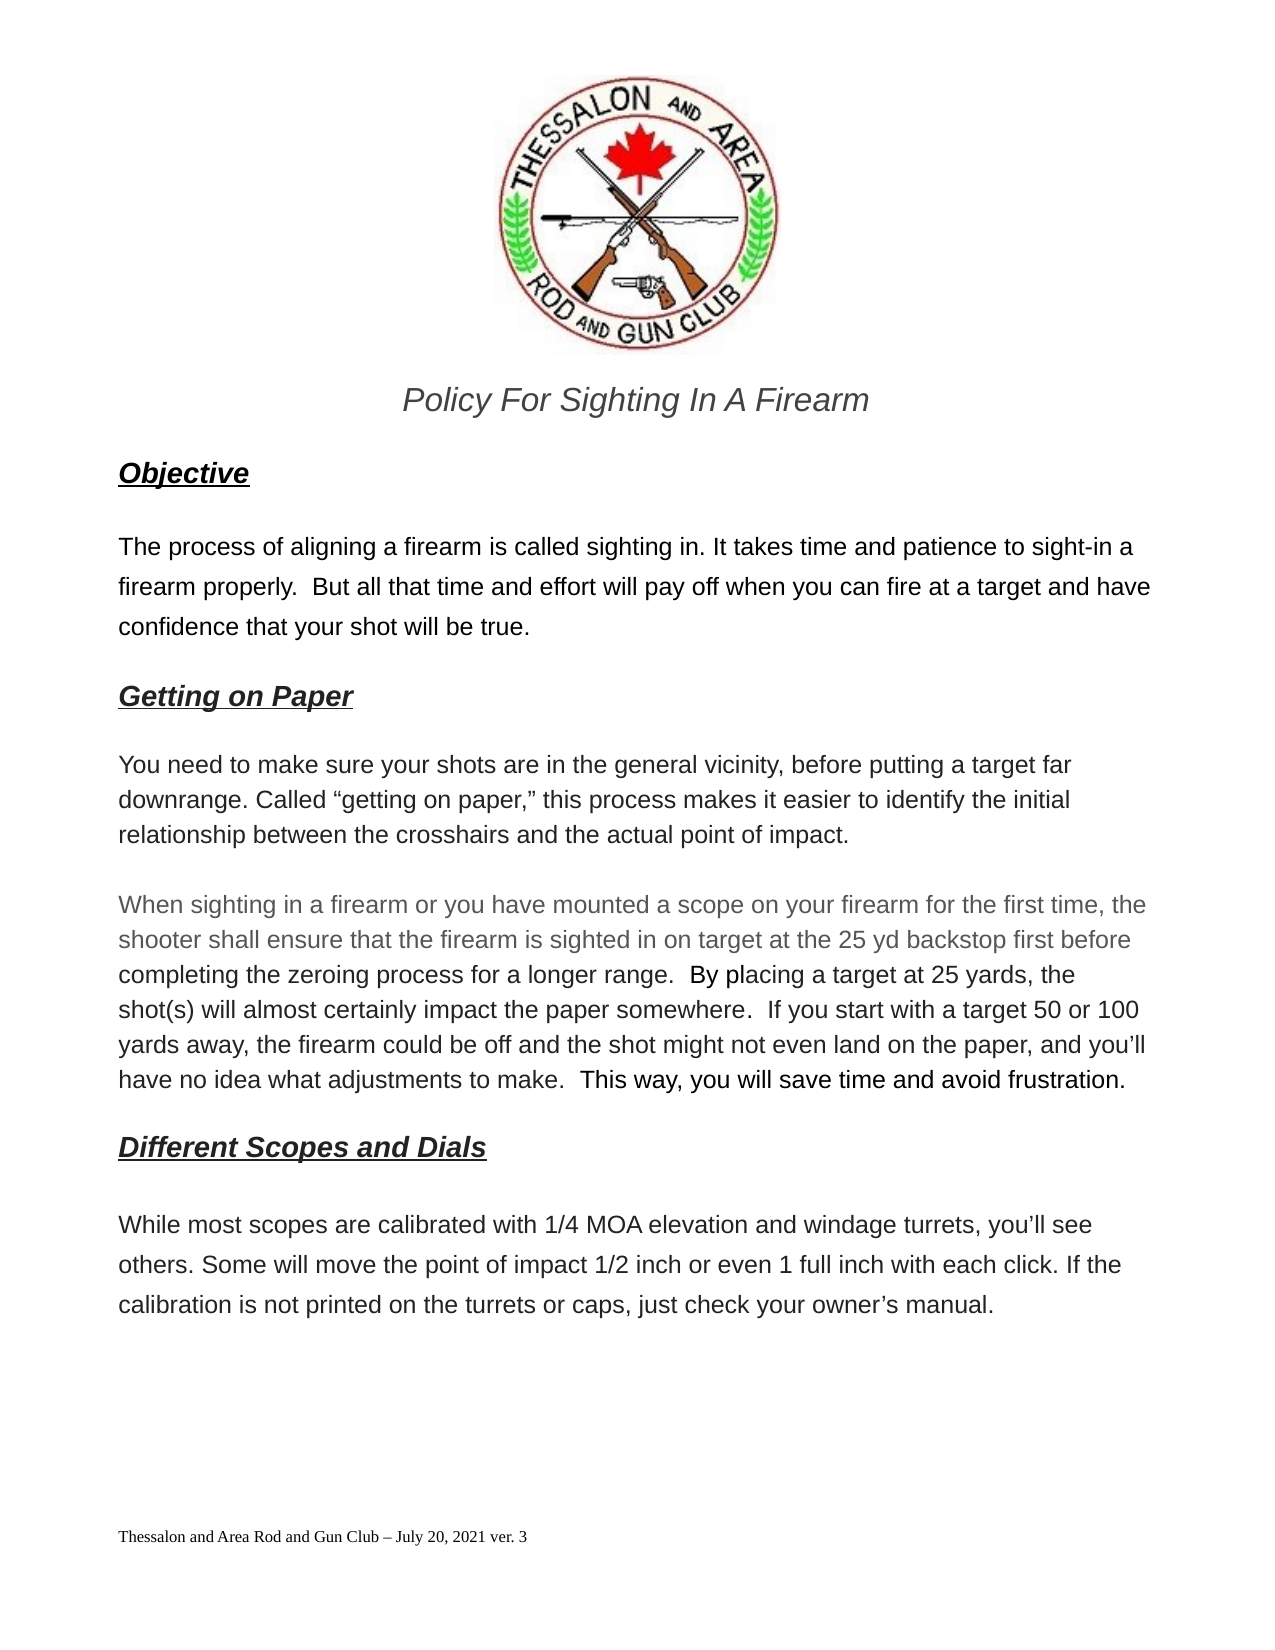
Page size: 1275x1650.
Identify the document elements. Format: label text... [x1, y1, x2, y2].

text Objective [118, 449, 1157, 489]
text Policy For Sighting In A Firearm [118, 378, 1157, 418]
text Getting on Paper [118, 672, 1157, 712]
text When sighting in a firearm or you have mounted a scope on your firearm for the first time, the shooter shall ensure that the firearm is sighted in on target at the 25 yd backstop first before completing the zeroing process for a longer range. By placing a target at 25 yards, the shot(s) will almost certainly impact the paper somewhere. If you start with a target 50 or 100 yards away, the firearm could be off and the shot might not even land on the paper, and you’ll have no idea what adjustments to make. This way, you will save time and avoid frustration. [118, 883, 1157, 1093]
text While most scopes are calibrated with 1/4 MOA elevation and windage turrets, you’ll see others. Some will move the point of impact 1/2 inch or even 1 full inch with each click. If the calibration is not printed on the turrets or caps, just check your owner’s manual. [118, 1198, 1157, 1398]
text Different Scopes and Dials [118, 1128, 1157, 1163]
text The process of aligning a firearm­ is called sighting in. It takes time and patience to sight-in a firearm properly. But all that time and effort will pay off when you can fire at a target and have confidence that your shot will be true. [118, 521, 1157, 641]
text You need to make sure your shots are in the general vicinity, before putting a target far downrange. Called “getting on paper,” this process makes it easier to identify the initial relationship between the crosshairs and the actual point of impact. [118, 743, 1157, 848]
